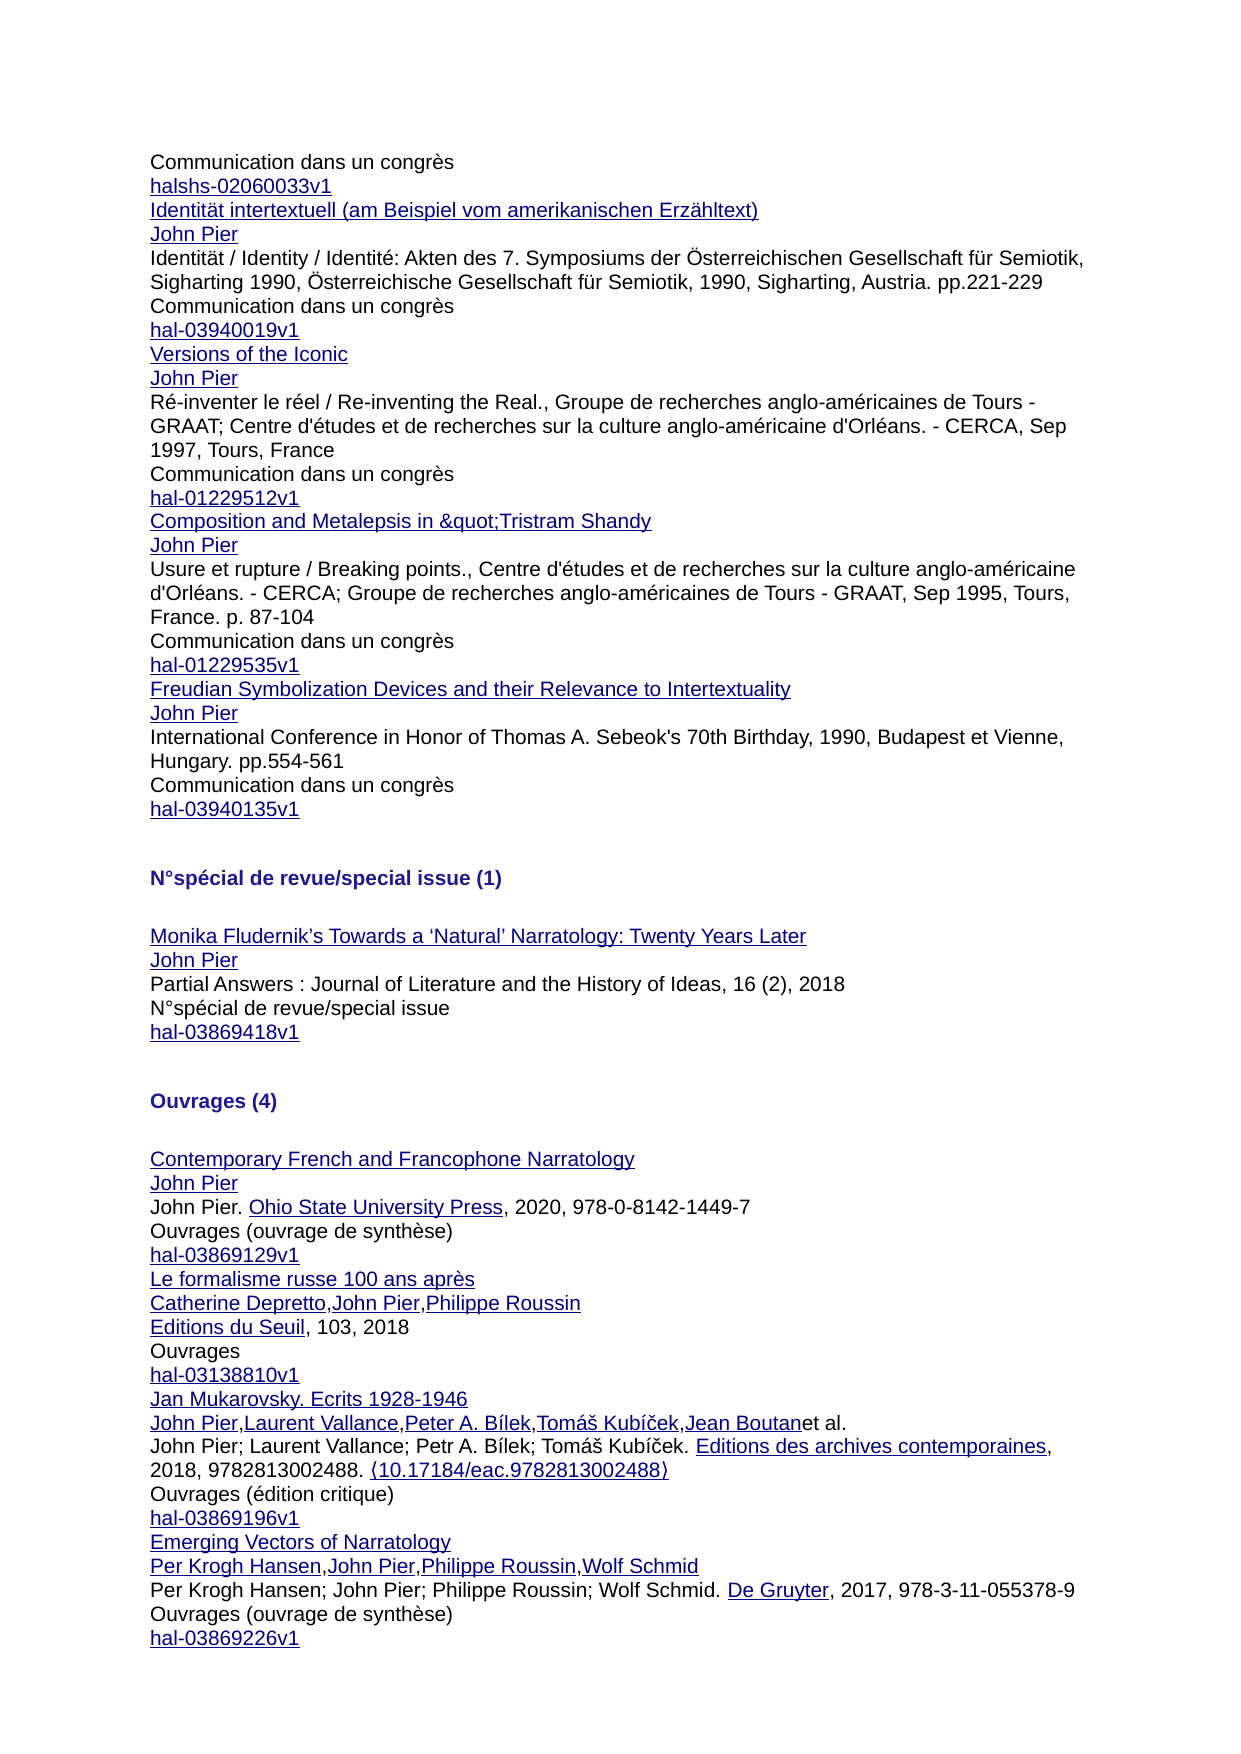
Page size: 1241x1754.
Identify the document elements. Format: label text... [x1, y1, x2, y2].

table_cell Le formalisme russe 100 ans après Catherine Depretto,John Pier,Philippe Roussin Editions du Seuil, 103, 2018 Ouvrages hal-03138810v1 [150, 1267, 1090, 1386]
table_cell Composition and Metalepsis in &quot;Tristram Shandy John Pier Usure et rupture / Breaking points., Centre d'études et de recherches sur la culture anglo-américaine d'Orléans. - CERCA; Groupe de recherches anglo-américaines de Tours - GRAAT, Sep 1995, Tours, France. p. 87-104 Communication dans un congrès hal-01229535v1 [150, 509, 1090, 677]
subtitle N°spécial de revue/special issue (1) [150, 866, 1090, 889]
table_header Monika Fludernik’s Towards a ‘Natural’ Narratology: Twenty Years Later John Pier Partial Answers : Journal of Literature and the History of Ideas, 16 (2), 2018 N°spécial de revue/special issue hal-03869418v1 [150, 924, 1090, 1044]
table_header Contemporary French and Francophone Narratology John Pier John Pier. Ohio State University Press, 2020, 978-0-8142-1449-7 Ouvrages (ouvrage de synthèse) hal-03869129v1 [150, 1147, 1090, 1267]
subtitle Ouvrages (4) [150, 1088, 1090, 1112]
table_cell Identität intertextuell (am Beispiel vom amerikanischen Erzähltext) John Pier Identität / Identity / Identité: Akten des 7. Symposiums der Österreichischen Gesellschaft für Semiotik, Sigharting 1990, Österreichische Gesellschaft für Semiotik, 1990, Sigharting, Austria. pp.221-229 Communication dans un congrès hal-03940019v1 [150, 198, 1090, 342]
table_cell Jan Mukarovsky. Ecrits 1928-1946 John Pier,Laurent Vallance,Peter A. Bílek,Tomáš Kubíček,Jean Boutanet al. John Pier; Laurent Vallance; Petr A. Bílek; Tomáš Kubíček. Editions des archives contemporaines, 2018, 9782813002488. ⟨10.17184/eac.9782813002488⟩ Ouvrages (édition critique) hal-03869196v1 [150, 1386, 1090, 1530]
table_header Communication dans un congrès halshs-02060033v1 [150, 150, 1090, 198]
table_cell Versions of the Iconic John Pier Ré-inventer le réel / Re-inventing the Real., Groupe de recherches anglo-américaines de Tours - GRAAT; Centre d'études et de recherches sur la culture anglo-américaine d'Orléans. - CERCA, Sep 1997, Tours, France Communication dans un congrès hal-01229512v1 [150, 342, 1090, 509]
table_cell Freudian Symbolization Devices and their Relevance to Intertextuality John Pier International Conference in Honor of Thomas A. Sebeok's 70th Birthday, 1990, Budapest et Vienne, Hungary. pp.554-561 Communication dans un congrès hal-03940135v1 [150, 677, 1090, 821]
table_cell Emerging Vectors of Narratology Per Krogh Hansen,John Pier,Philippe Roussin,Wolf Schmid Per Krogh Hansen; John Pier; Philippe Roussin; Wolf Schmid. De Gruyter, 2017, 978-3-11-055378-9 Ouvrages (ouvrage de synthèse) hal-03869226v1 [150, 1530, 1090, 1650]
